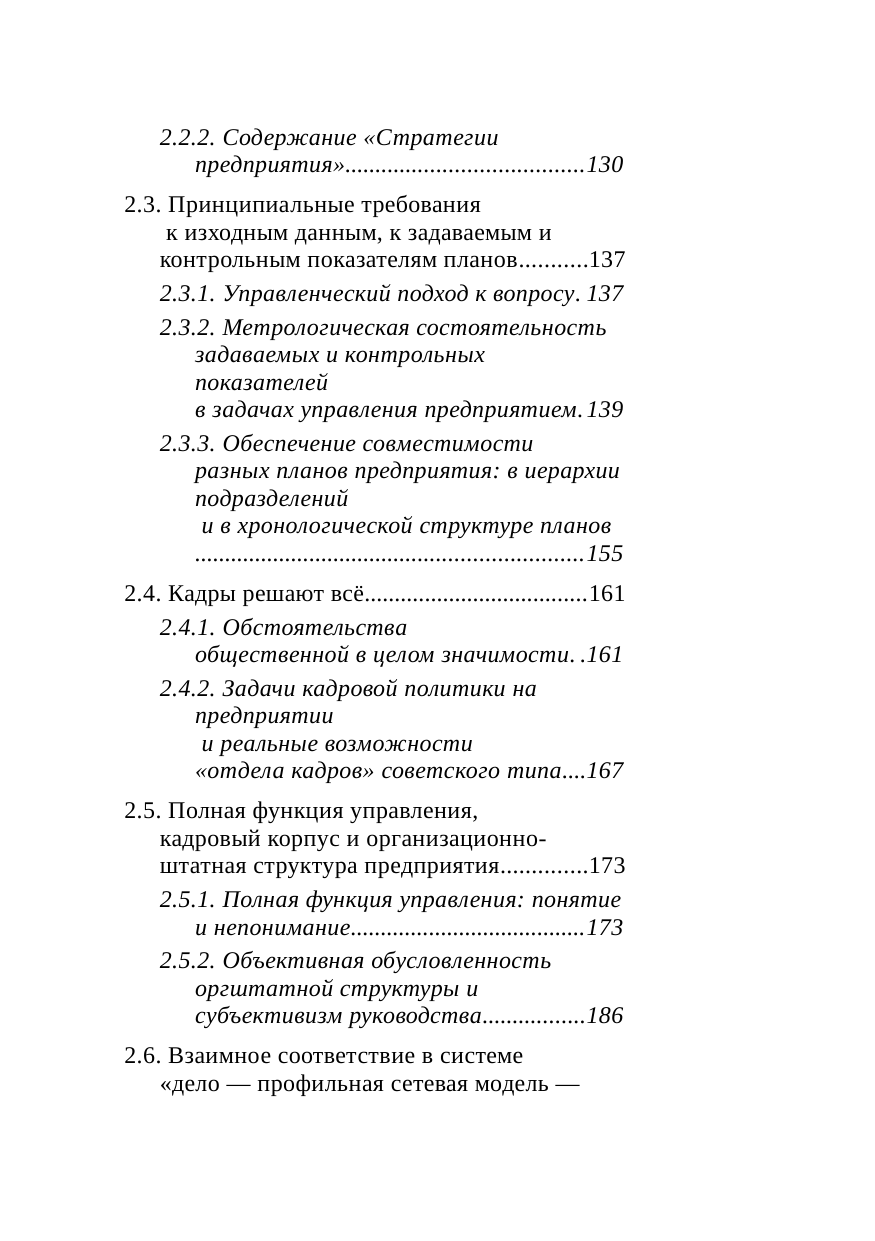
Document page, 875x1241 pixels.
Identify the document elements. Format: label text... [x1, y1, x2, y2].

text 2.5. Полная функция управления, кадровый корпус и организационно-штатная структура предприятия 173 [124, 796, 626, 879]
text 2.3.1. Управленческий подход к вопросу 137 [159, 279, 626, 306]
text 2.3.3. Обеспечение совместимости разных планов предприятия: в иерархии подразделений и в хронологической структуре планов 155 [159, 429, 626, 566]
text 2.4.2. Задачи кадровой политики на предприятии и реальные возможности «отдела кадров» советского типа 167 [159, 674, 626, 784]
text 2.5.1. Полная функция управления: понятие и непонимание 173 [159, 885, 626, 940]
text 2.3.2. Метрологическая состоятельность задаваемых и контрольных показателей в задачах управления предприятием 139 [159, 313, 626, 423]
text 2.4. Кадры решают всё 161 [124, 579, 626, 606]
text 2.4.1. Обстоятельства общественной в целом значимости 161 [159, 613, 626, 668]
text 2.5.2. Объективная обусловленность оргштатной структуры и субъективизм руководства 186 [159, 946, 626, 1029]
text 2.2.2. Содержание «Стратегии предприятия» 130 [159, 123, 626, 178]
text 2.6. Взаимное соответствие в системе «дело — профильная сетевая модель — люди — полная функция управления — оргштатная структура» 200 [124, 1041, 626, 1096]
text 2.3. Принципиальные требования к изходным данным, к задаваемым и контрольным показателям планов 137 [124, 190, 626, 273]
